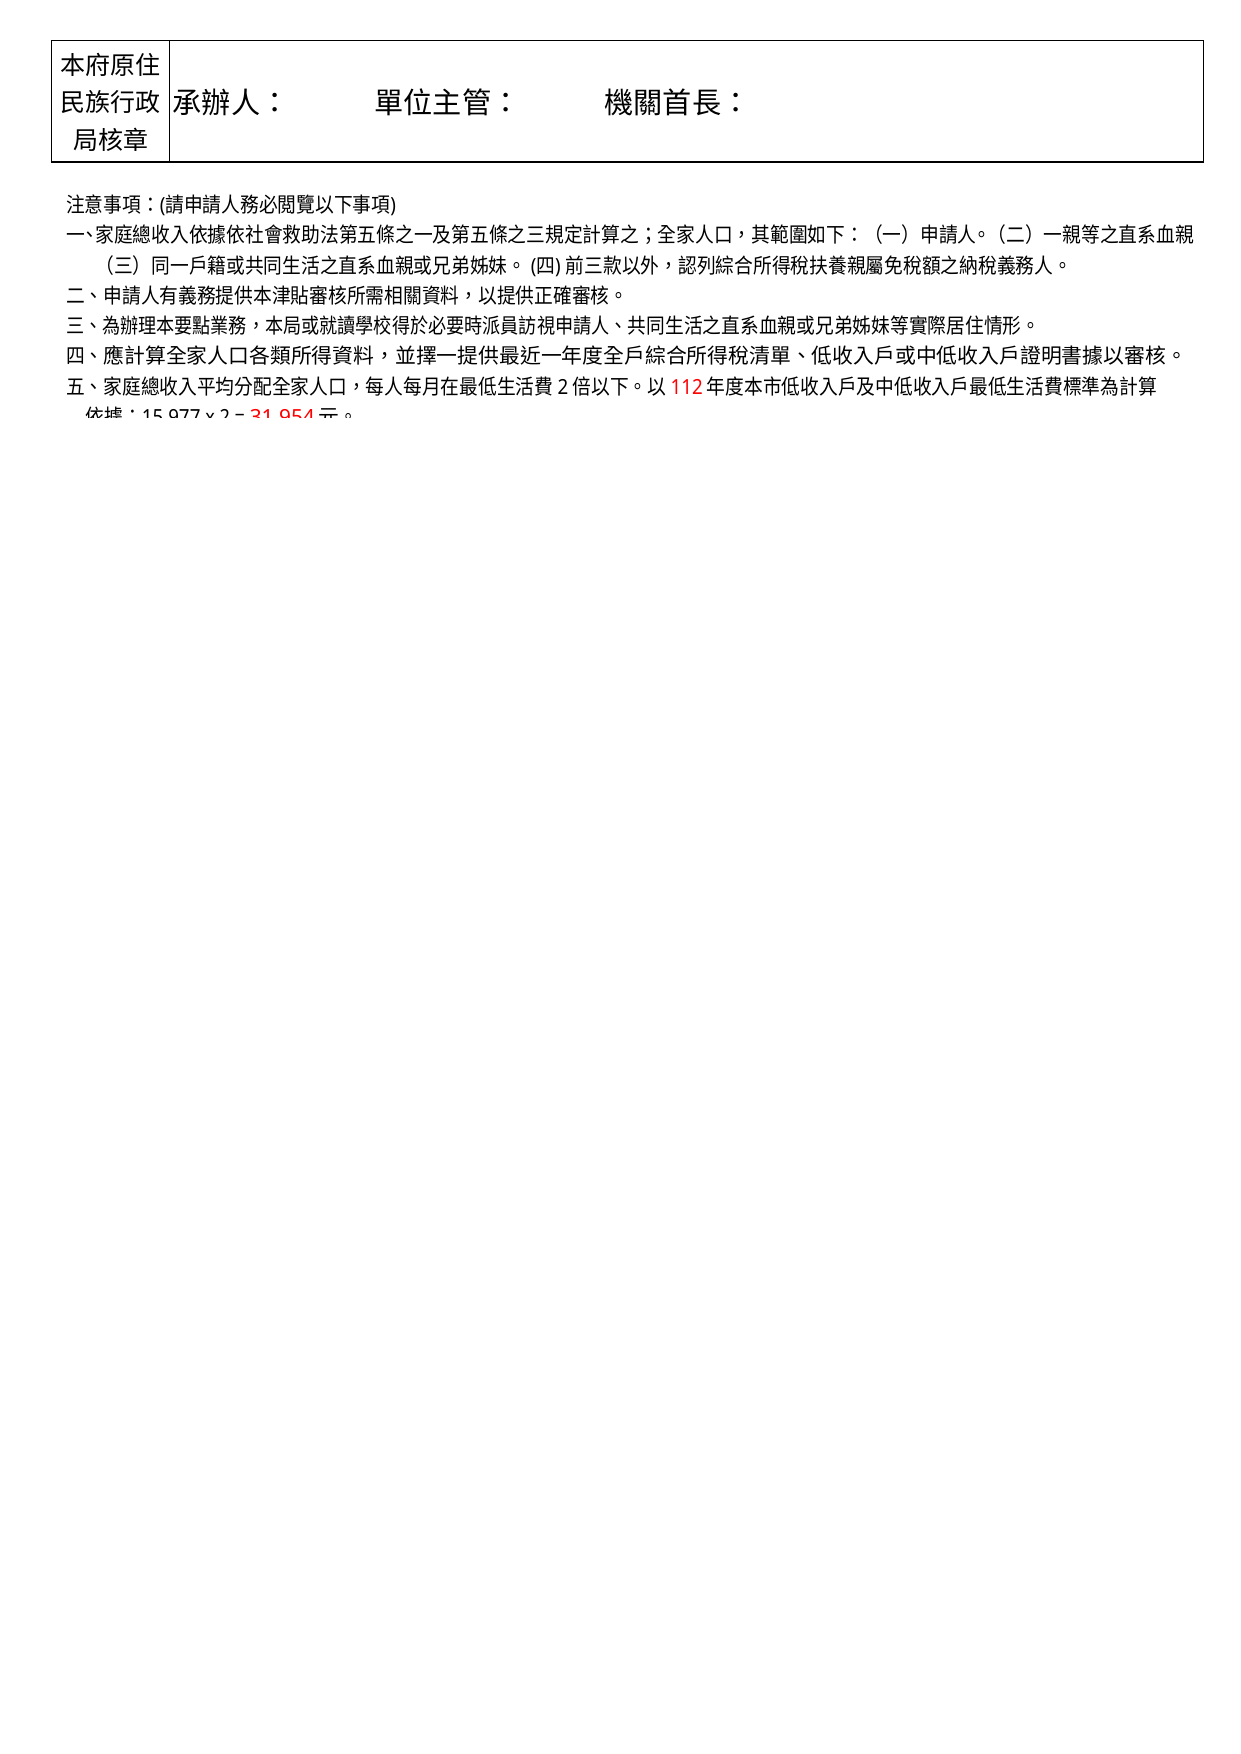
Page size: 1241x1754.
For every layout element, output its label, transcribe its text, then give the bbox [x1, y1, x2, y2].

table_cell 本府原住民族行政局核章 [52, 41, 169, 161]
text 四、應計算全家人口各類所得資料，並擇一提供最近一年度全戶綜合所得稅清單、低收入戶或中低收入戶證明書據以審核。 [66, 340, 1191, 370]
text 三、為辦理本要點業務，本局或就讀學校得於必要時派員訪視申請人、共同生活之直系血親或兄弟姊妹等實際居住情形。 [66, 309, 1191, 340]
text 二、申請人有義務提供本津貼審核所需相關資料，以提供正確審核。 [66, 279, 1191, 309]
table_cell 承辦人： 單位主管： 機關首長： [170, 41, 1203, 161]
text 五、家庭總收入平均分配全家人口，每人每月在最低生活費2倍以下。以112年度本市低收入戶及中低收入戶最低生活費標準為計算 [66, 370, 1191, 400]
text 依據：15,977 x 2 = 31,954元。 [66, 400, 1191, 418]
text 注意事項：(請申請人務必閲覽以下事項) [66, 188, 1191, 219]
text 一、家庭總收入依據依社會救助法第五條之一及第五條之三規定計算之；全家人口，其範圍如下：（一）申請人。（二）一親等之直系血親。（三）同一戶籍或共同生活之直系血親或兄弟姊妹。 (四) 前三款以外，認列綜合所得稅扶養親屬免稅額之納稅義務人。 [66, 219, 1191, 279]
